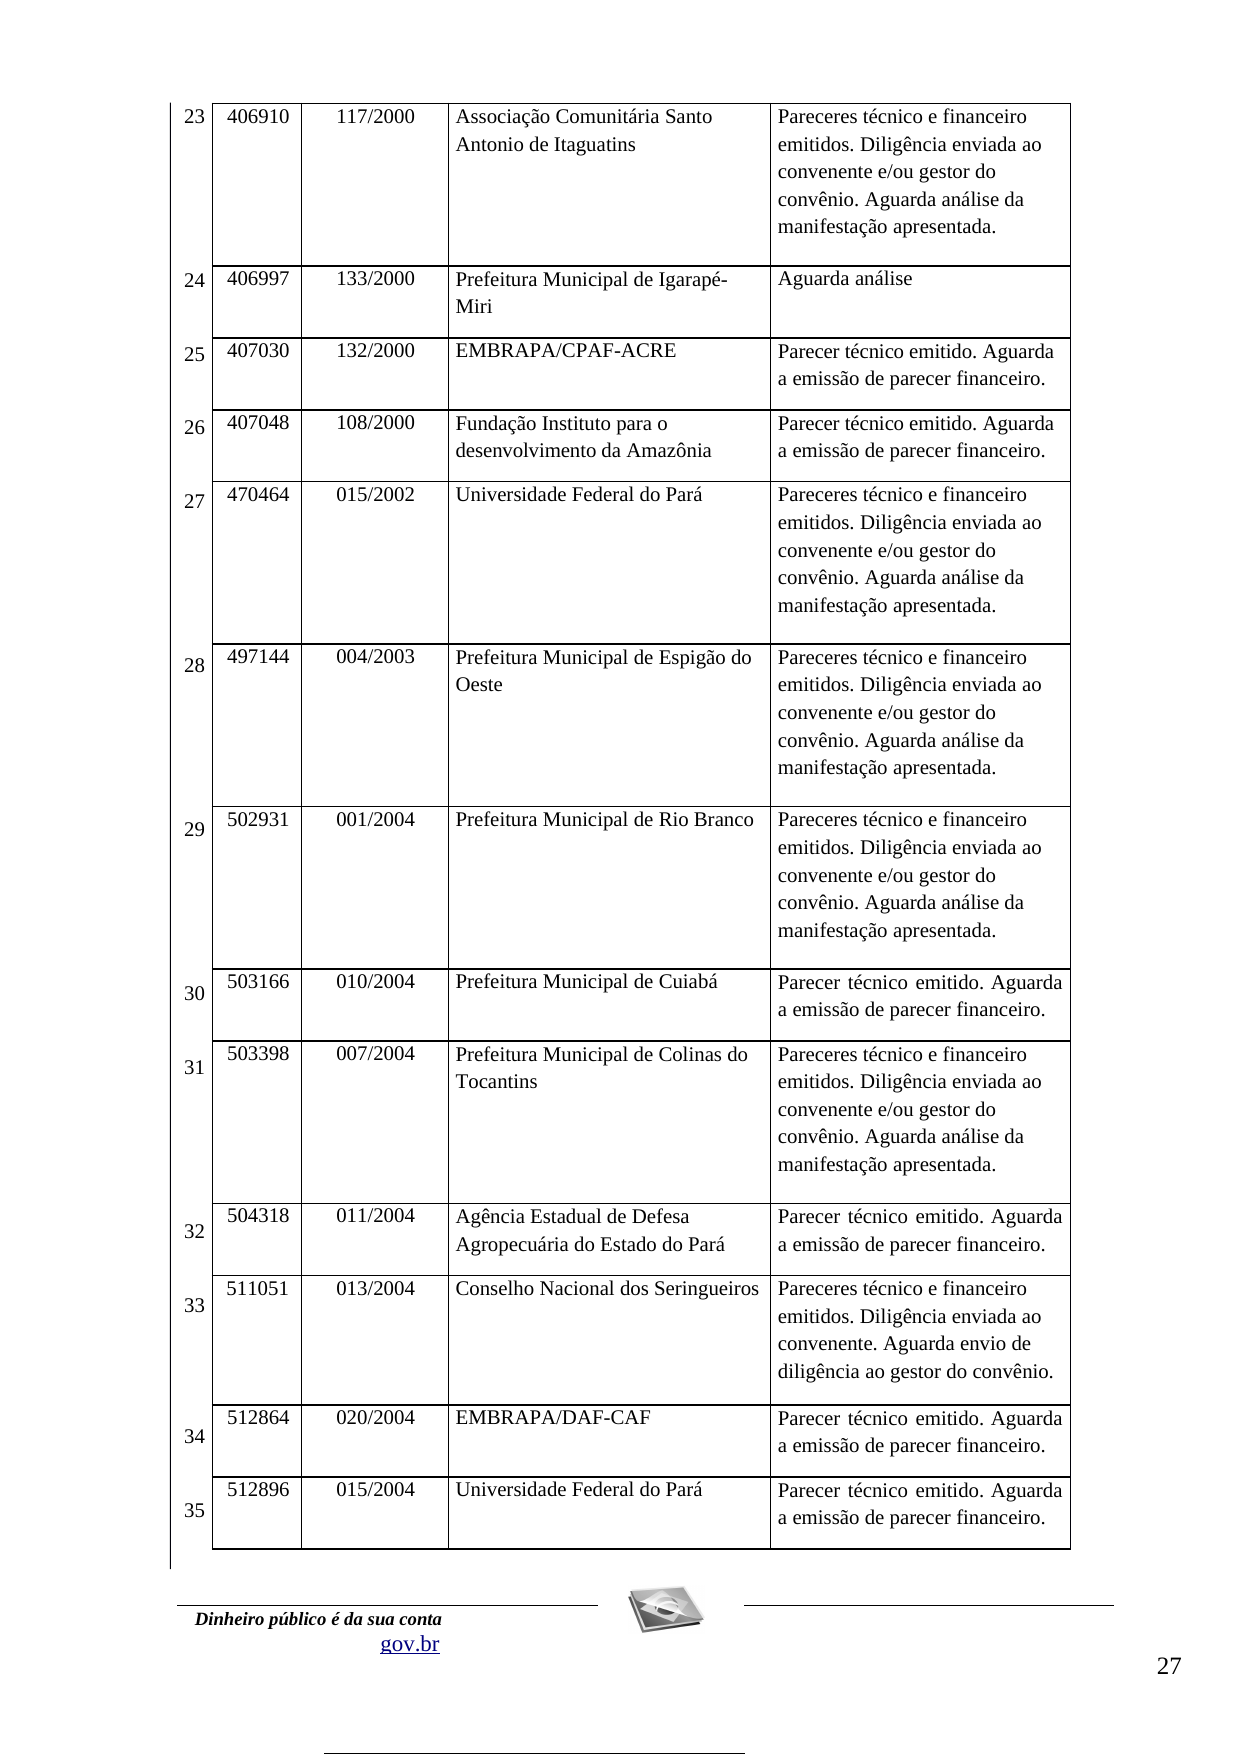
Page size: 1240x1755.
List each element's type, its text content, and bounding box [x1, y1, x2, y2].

table_cell 011/2004 [302, 1204, 448, 1274]
text [1071, 268, 1239, 292]
table_cell Pareceres técnico e financeiro emitidos. Diligência enviada ao convenente e/ou gestor do convênio. Aguarda análise da manifestação apresentada. [771, 482, 1070, 643]
text 27 [184, 489, 211, 513]
text 30 [184, 981, 211, 1005]
text [1071, 1219, 1239, 1243]
table_header 406910 [213, 104, 301, 265]
table_cell 504318 [213, 1204, 301, 1274]
table_cell 020/2004 [302, 1406, 448, 1476]
text [1071, 653, 1239, 677]
text 28 [184, 653, 211, 677]
text [1071, 415, 1239, 439]
table_cell Pareceres técnico e financeiro emitidos. Diligência enviada ao convenente. Aguarda envio de diligência ao gestor do convênio. [771, 1276, 1070, 1404]
table_cell 503398 [213, 1042, 301, 1203]
table_cell Prefeitura Municipal de Espigão do Oeste [449, 645, 770, 806]
table_cell 010/2004 [302, 970, 448, 1040]
text 34 [184, 1424, 211, 1448]
text [1071, 489, 1239, 513]
table_cell Fundação Instituto para o desenvolvimento da Amazônia [449, 411, 770, 481]
table_cell 015/2002 [302, 482, 448, 643]
table_cell 407048 [213, 411, 301, 481]
table_header Pareceres técnico e financeiro emitidos. Diligência enviada ao convenente e/ou gestor do convênio. Aguarda análise da manifestação apresentada. [771, 104, 1070, 265]
table_cell 007/2004 [302, 1042, 448, 1203]
text 23 [184, 104, 212, 265]
text 31 [184, 1055, 211, 1079]
table_cell Parecer técnico emitido. Aguarda a emissão de parecer financeiro. [771, 339, 1070, 409]
table_cell Pareceres técnico e financeiro emitidos. Diligência enviada ao convenente e/ou gestor do convênio. Aguarda análise da manifestação apresentada. [771, 645, 1070, 806]
text [1071, 1498, 1239, 1522]
text [1071, 1055, 1239, 1079]
table_cell Universidade Federal do Pará [449, 482, 770, 643]
text 29 [184, 817, 211, 841]
table_cell 511051 [213, 1276, 301, 1404]
table_cell 470464 [213, 482, 301, 643]
table_cell 497144 [213, 645, 301, 806]
text [211, 1549, 1071, 1570]
table_cell 406997 [213, 267, 301, 337]
text [1071, 104, 1239, 128]
table_cell EMBRAPA/CPAF-ACRE [449, 339, 770, 409]
table_header Associação Comunitária Santo Antonio de Itaguatins [449, 104, 770, 265]
table_cell Conselho Nacional dos Seringueiros [449, 1276, 770, 1404]
table_cell Parecer técnico emitido. Aguarda a emissão de parecer financeiro. [771, 1406, 1070, 1476]
table_cell Parecer técnico emitido. Aguarda a emissão de parecer financeiro. [771, 1204, 1070, 1274]
text 32 [184, 1219, 211, 1243]
table_cell 132/2000 [302, 339, 448, 409]
text 25 [184, 341, 211, 366]
table_cell Parecer técnico emitido. Aguarda a emissão de parecer financeiro. [771, 970, 1070, 1040]
text [1071, 817, 1239, 841]
table_cell 001/2004 [302, 807, 448, 968]
table_cell EMBRAPA/DAF-CAF [449, 1406, 770, 1476]
table_cell 013/2004 [302, 1276, 448, 1404]
table_cell Universidade Federal do Pará [449, 1478, 770, 1548]
table_cell Parecer técnico emitido. Aguarda a emissão de parecer financeiro. [771, 1478, 1070, 1548]
text [1071, 1293, 1239, 1317]
table_header 117/2000 [302, 104, 448, 265]
table_cell 502931 [213, 807, 301, 968]
table_cell Agência Estadual de Defesa Agropecuária do Estado do Pará [449, 1204, 770, 1274]
table_cell Aguarda análise [771, 267, 1070, 337]
table_cell 512896 [213, 1478, 301, 1548]
table_cell Pareceres técnico e financeiro emitidos. Diligência enviada ao convenente e/ou gestor do convênio. Aguarda análise da manifestação apresentada. [771, 1042, 1070, 1203]
table_cell Prefeitura Municipal de Colinas do Tocantins [449, 1042, 770, 1203]
text 33 [184, 1293, 211, 1317]
table_cell 108/2000 [302, 411, 448, 481]
text [1071, 1424, 1239, 1448]
table_cell Prefeitura Municipal de Cuiabá [449, 970, 770, 1040]
table_cell Prefeitura Municipal de Rio Branco [449, 807, 770, 968]
text 35 [184, 1498, 211, 1522]
table_cell 503166 [213, 970, 301, 1040]
table_cell Parecer técnico emitido. Aguarda a emissão de parecer financeiro. [771, 411, 1070, 481]
table_cell 133/2000 [302, 267, 448, 337]
table_cell Prefeitura Municipal de Igarapé- Miri [449, 267, 770, 337]
text 26 [184, 415, 211, 439]
table_cell 015/2004 [302, 1478, 448, 1548]
table_cell 004/2003 [302, 645, 448, 806]
text [1071, 981, 1239, 1005]
table_cell 407030 [213, 339, 301, 409]
table_cell Pareceres técnico e financeiro emitidos. Diligência enviada ao convenente e/ou gestor do convênio. Aguarda análise da manifestação apresentada. [771, 807, 1070, 968]
text [1071, 341, 1239, 366]
text 24 [184, 268, 211, 292]
table_cell 512864 [213, 1406, 301, 1476]
